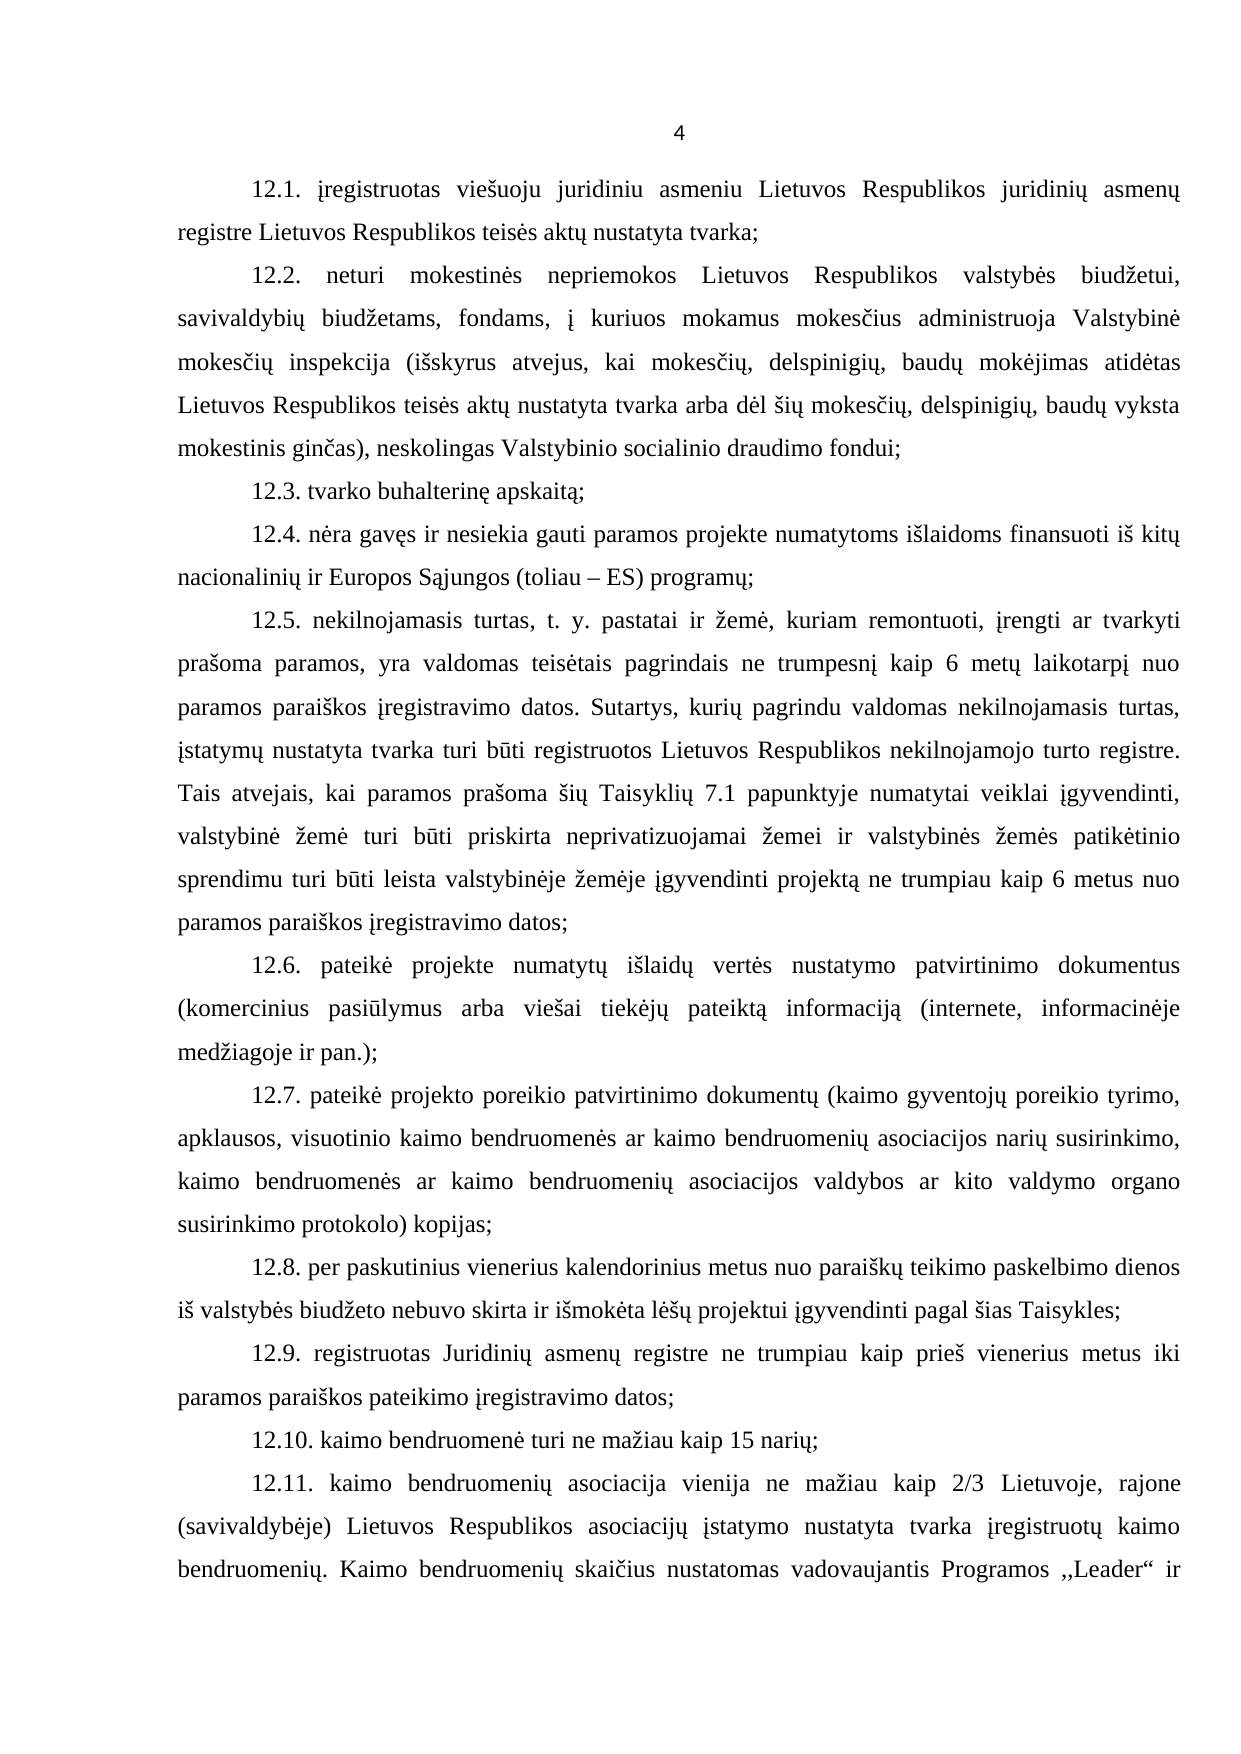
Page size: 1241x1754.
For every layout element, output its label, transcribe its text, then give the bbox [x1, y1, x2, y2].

text 12.5. nekilnojamasis turtas, t. y. pastatai ir žemė, kuriam remontuoti, įrengti ar tvarkyti prašoma paramos, yra valdomas teisėtais pagrindais ne trumpesnį kaip 6 metų laikotarpį nuo paramos paraiškos įregistravimo datos. Sutartys, kurių pagrindu valdomas nekilnojamasis turtas, įstatymų nustatyta tvarka turi būti registruotos Lietuvos Respublikos nekilnojamojo turto registre. Tais atvejais, kai paramos prašoma šių Taisyklių 7.1 papunktyje numatytai veiklai įgyvendinti, valstybinė žemė turi būti priskirta neprivatizuojamai žemei ir valstybinės žemės patikėtinio sprendimu turi būti leista valstybinėje žemėje įgyvendinti projektą ne trumpiau kaip 6 metus nuo paramos paraiškos įregistravimo datos; [177, 605, 1181, 936]
text 12.6. pateikė projekte numatytų išlaidų vertės nustatymo patvirtinimo dokumentus (komercinius pasiūlymus arba viešai tiekėjų pateiktą informaciją (internete, informacinėje medžiagoje ir pan.); [177, 950, 1181, 1065]
text 12.3. tvarko buhalterinę apskaitą; [177, 476, 1181, 505]
text 12.4. nėra gavęs ir nesiekia gauti paramos projekte numatytoms išlaidoms finansuoti iš kitų nacionalinių ir Europos Sąjungos (toliau – ES) programų; [177, 519, 1181, 591]
text 12.7. pateikė projekto poreikio patvirtinimo dokumentų (kaimo gyventojų poreikio tyrimo, apklausos, visuotinio kaimo bendruomenės ar kaimo bendruomenių asociacijos narių susirinkimo, kaimo bendruomenės ar kaimo bendruomenių asociacijos valdybos ar kito valdymo organo susirinkimo protokolo) kopijas; [177, 1080, 1181, 1238]
text 12.1. įregistruotas viešuoju juridiniu asmeniu Lietuvos Respublikos juridinių asmenų registre Lietuvos Respublikos teisės aktų nustatyta tvarka; [177, 174, 1181, 246]
text 12.8. per paskutinius vienerius kalendorinius metus nuo paraiškų teikimo paskelbimo dienos iš valstybės biudžeto nebuvo skirta ir išmokėta lėšų projektui įgyvendinti pagal šias Taisykles; [177, 1252, 1181, 1324]
text 12.10. kaimo bendruomenė turi ne mažiau kaip 15 narių; [177, 1425, 1181, 1453]
text 12.9. registruotas Juridinių asmenų registre ne trumpiau kaip prieš vienerius metus iki paramos paraiškos pateikimo įregistravimo datos; [177, 1338, 1181, 1410]
text 12.2. neturi mokestinės nepriemokos Lietuvos Respublikos valstybės biudžetui, savivaldybių biudžetams, fondams, į kuriuos mokamus mokesčius administruoja Valstybinė mokesčių inspekcija (išskyrus atvejus, kai mokesčių, delspinigių, baudų mokėjimas atidėtas Lietuvos Respublikos teisės aktų nustatyta tvarka arba dėl šių mokesčių, delspinigių, baudų vyksta mokestinis ginčas), neskolingas Valstybinio socialinio draudimo fondui; [177, 260, 1181, 462]
text 12.11. kaimo bendruomenių asociacija vienija ne mažiau kaip 2/3 Lietuvoje, rajone (savivaldybėje) Lietuvos Respublikos asociacijų įstatymo nustatyta tvarka įregistruotų kaimo bendruomenių. Kaimo bendruomenių skaičius nustatomas vadovaujantis Programos ,,Leader“ ir [177, 1468, 1181, 1583]
